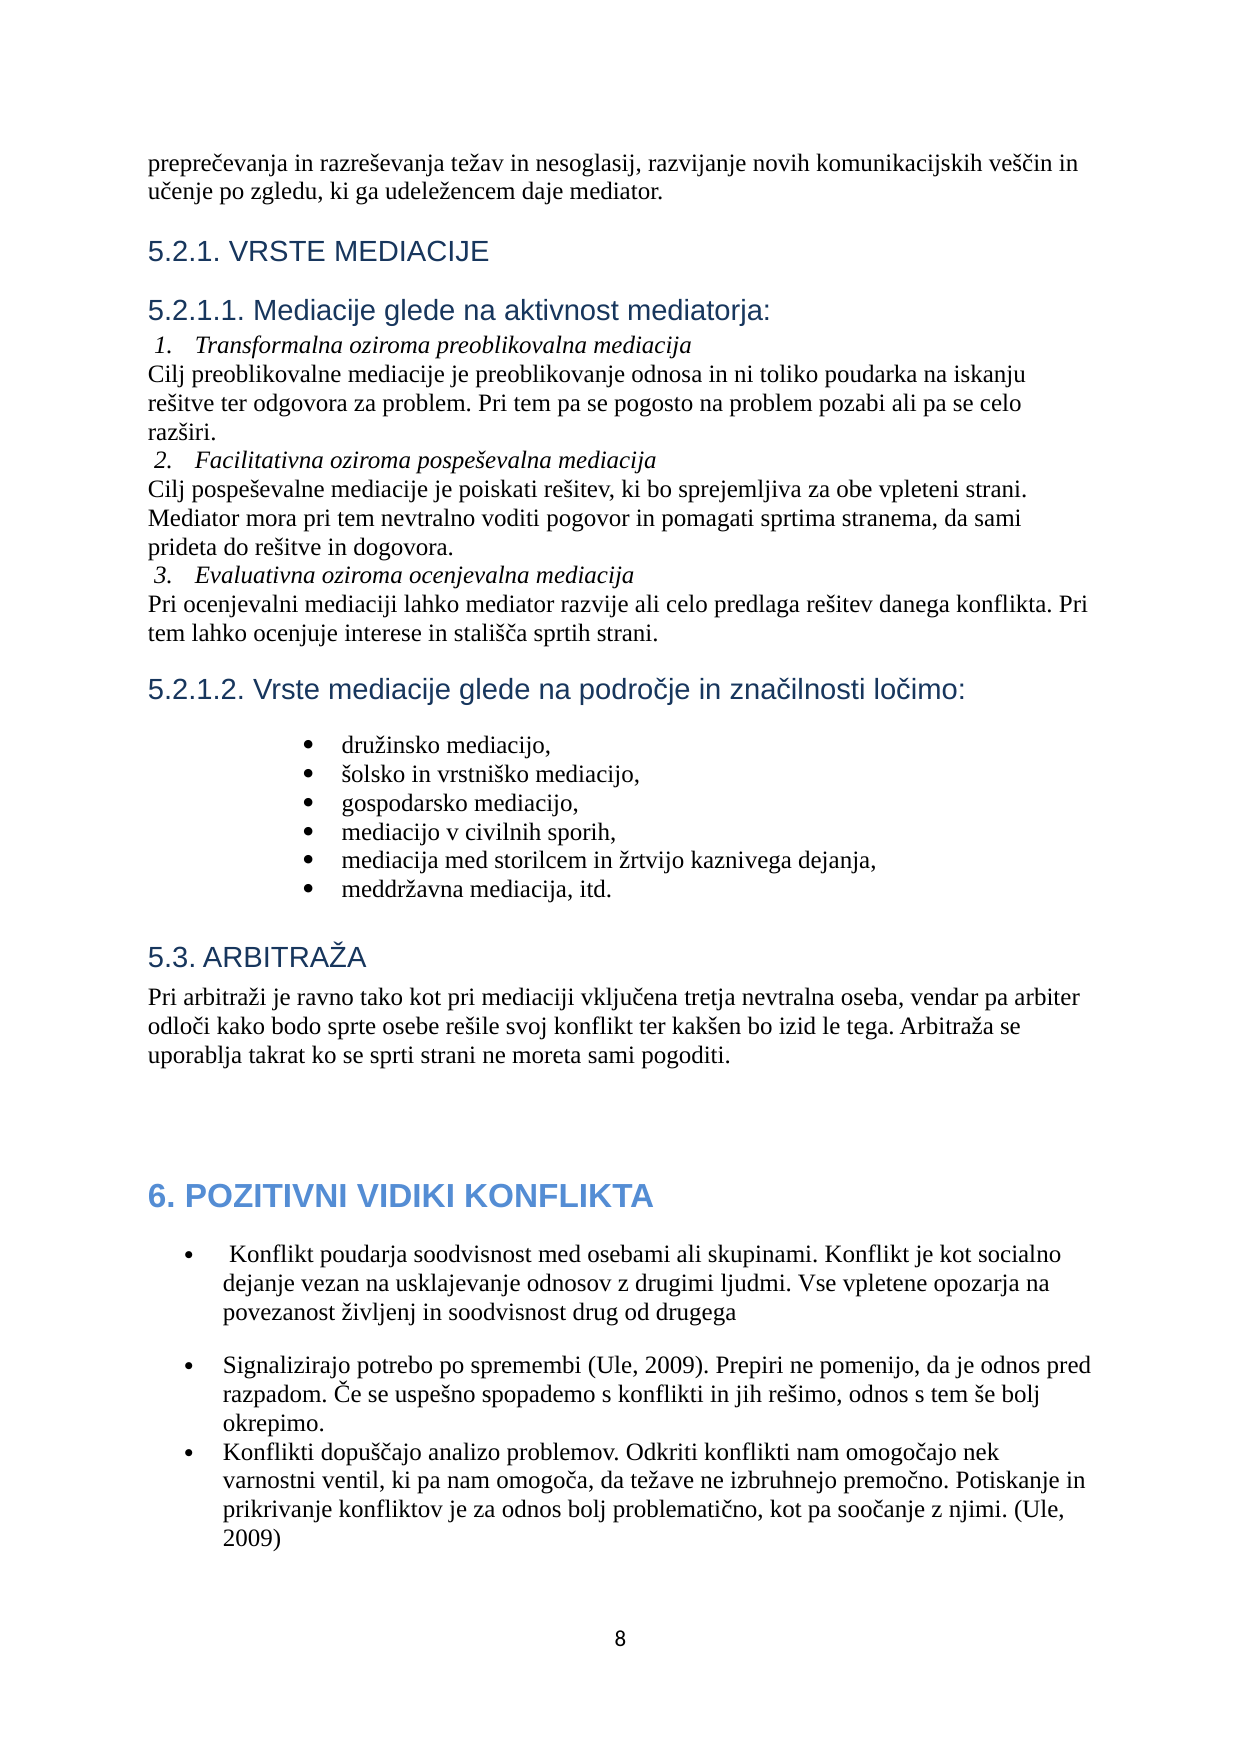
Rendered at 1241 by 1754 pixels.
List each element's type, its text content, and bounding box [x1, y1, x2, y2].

text 3. Evaluativna oziroma ocenjevalna mediacija [154, 561, 1093, 589]
list Konflikt poudarja soodvisnost med osebami ali skupinami. Konflikt je kot socialno dejanje vezan na usklajevanje odnosov z drugimi ljudmi. Vse vpletene opozarja na povezanost življenj in soodvisnost drug od drugega [185, 1239, 1093, 1326]
list gospodarsko mediacijo, [304, 788, 1093, 817]
text 5.3. ARBITRAŽA [148, 940, 1093, 974]
text 5.2.1.1. Mediacije glede na aktivnost mediatorja: [148, 293, 1093, 326]
text Cilj preoblikovalne mediacije je preoblikovanje odnosa in ni toliko poudarka na iskanju rešitve ter odgovora za problem. Pri tem pa se pogosto na problem pozabi ali pa se celo razširi. [148, 359, 1093, 446]
list Signalizirajo potrebo po spremembi (Ule, 2009). Prepiri ne pomenijo, da je odnos pred razpadom. Če se uspešno spopademo s konflikti in jih rešimo, odnos s tem še bolj okrepimo. [185, 1351, 1093, 1437]
text preprečevanja in razreševanja težav in nesoglasij, razvijanje novih komunikacijskih veščin in učenje po zgledu, ki ga udeležencem daje mediator. [148, 148, 1093, 205]
text Pri ocenjevalni mediaciji lahko mediator razvije ali celo predlaga rešitev danega konflikta. Pri tem lahko ocenjuje interese in stališča sprtih strani. [148, 589, 1093, 647]
text 2. Facilitativna oziroma pospeševalna mediacija [154, 446, 1093, 474]
list šolsko in vrstniško mediacijo, [304, 759, 1093, 788]
text Pri arbitraži je ravno tako kot pri mediaciji vključena tretja nevtralna oseba, vendar pa arbiter odloči kako bodo sprte osebe rešile svoj konflikt ter kakšen bo izid le tega. Arbitraža se uporablja takrat ko se sprti strani ne moreta sami pogoditi. [148, 982, 1093, 1068]
list Konflikti dopuščajo analizo problemov. Odkriti konflikti nam omogočajo nek varnostni ventil, ki pa nam omogoča, da težave ne izbruhnejo premočno. Potiskanje in prikrivanje konfliktov je za odnos bolj problematično, kot pa soočanje z njimi. (Ule, 2009) [185, 1437, 1093, 1552]
list mediacija med storilcem in žrtvijo kaznivega dejanja, [304, 845, 1093, 874]
text 1. Transformalna oziroma preoblikovalna mediacija [154, 331, 1093, 359]
text 5.2.1.2. Vrste mediacije glede na področje in značilnosti ločimo: [148, 672, 1093, 705]
list mediacijo v civilnih sporih, [304, 817, 1093, 845]
text 6. POZITIVNI VIDIKI KONFLIKTA [148, 1176, 1093, 1214]
text Cilj pospeševalne mediacije je poiskati rešitev, ki bo sprejemljiva za obe vpleteni strani. Mediator mora pri tem nevtralno voditi pogovor in pomagati sprtima stranema, da sami prideta do rešitve in dogovora. [148, 474, 1093, 561]
list družinsko mediacijo, [304, 730, 1093, 759]
text 5.2.1. VRSTE MEDIACIJE [148, 234, 1093, 268]
list meddržavna mediacija, itd. [304, 874, 1093, 903]
